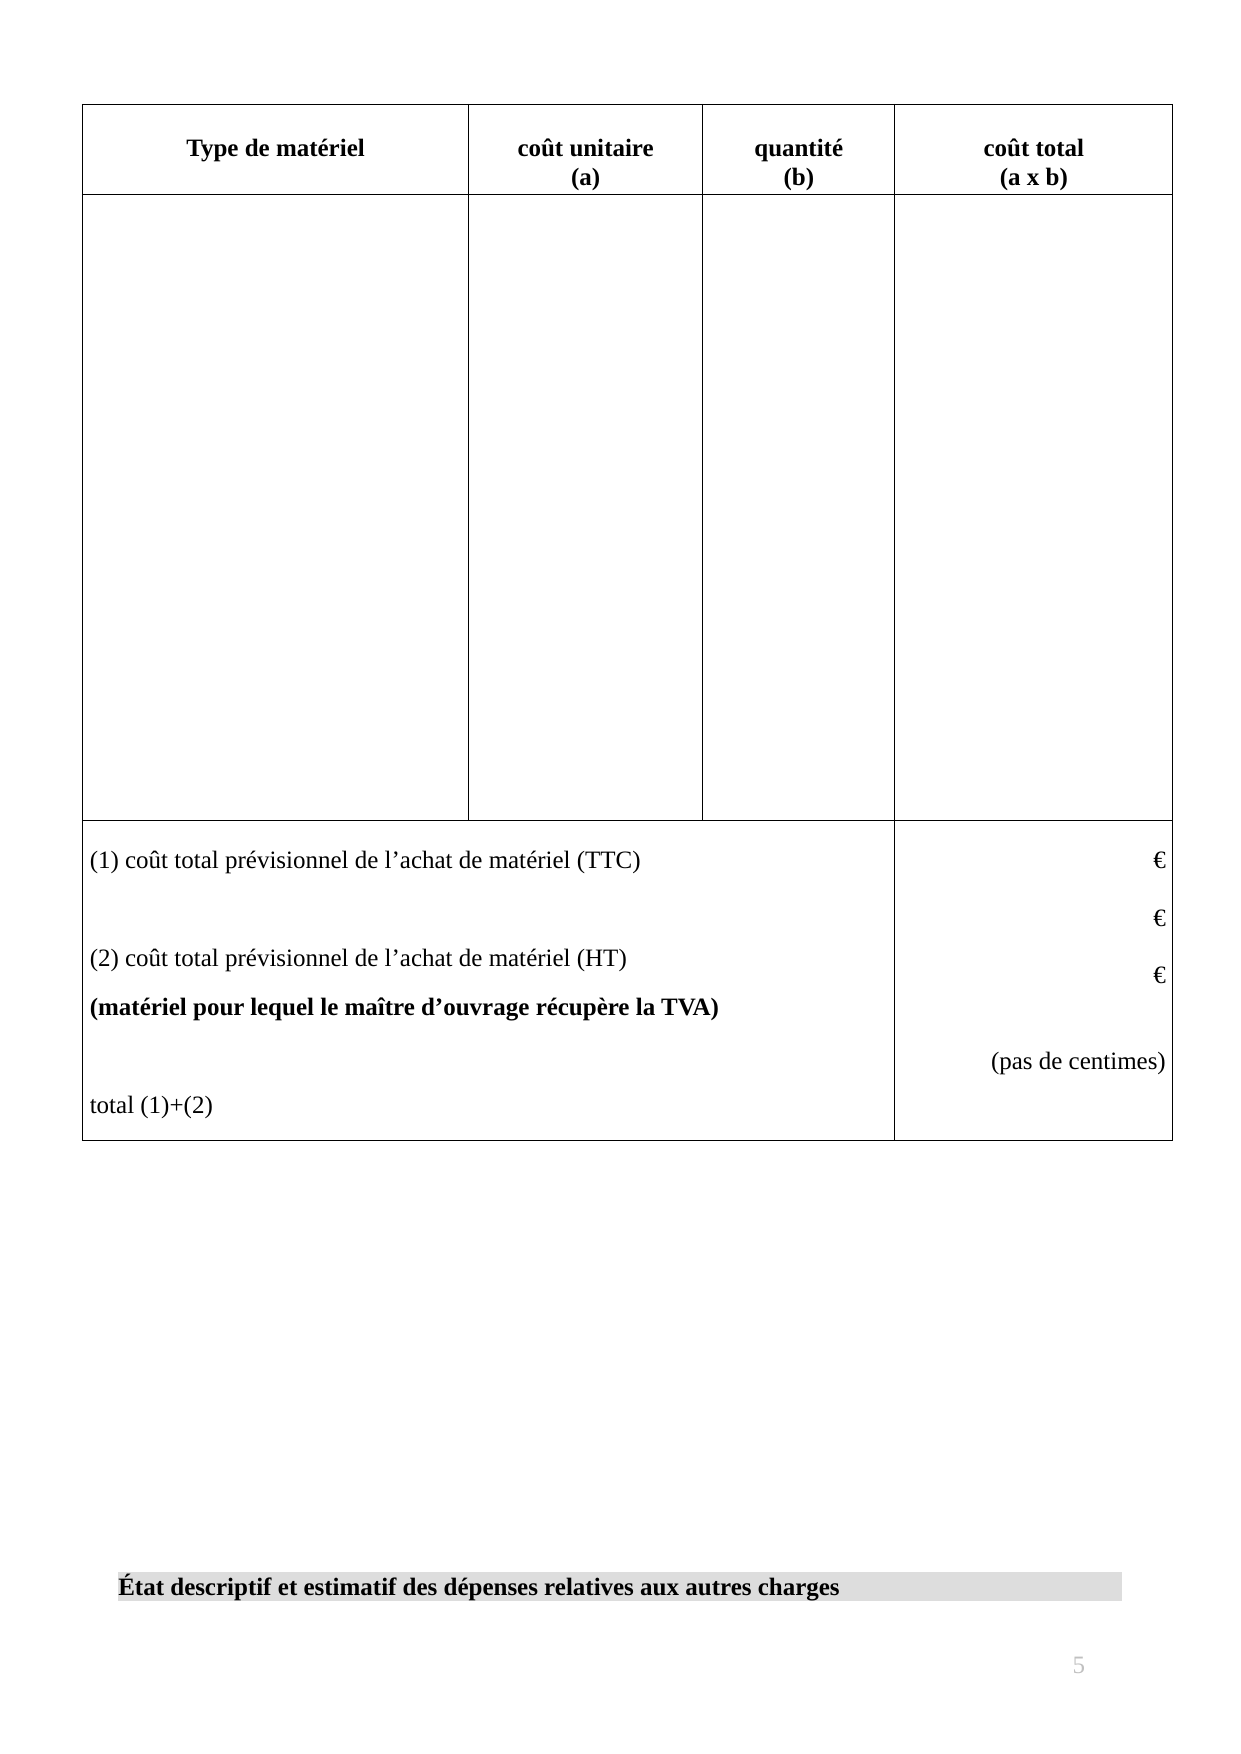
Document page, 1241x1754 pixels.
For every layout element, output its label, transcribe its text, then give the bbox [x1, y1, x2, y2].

table_cell [703, 195, 894, 820]
table_header Type de matériel [83, 105, 468, 193]
table_header quantité (b) [703, 105, 894, 193]
table_header coût unitaire (a) [469, 105, 702, 193]
table_cell € € € (pas de centimes) [895, 821, 1172, 1139]
table_cell (1) coût total prévisionnel de l’achat de matériel (TTC) (2) coût total prévisionnel de l’achat de matériel (HT) (matériel pour lequel le maître d’ouvrage récupère la TVA) total (1)+(2) [83, 821, 894, 1139]
table_header coût total (a x b) [895, 105, 1172, 193]
table_cell [469, 195, 702, 820]
table_cell [895, 195, 1172, 820]
text État descriptif et estimatif des dépenses relatives aux autres charges [118, 1572, 1122, 1601]
table_cell [83, 195, 468, 820]
